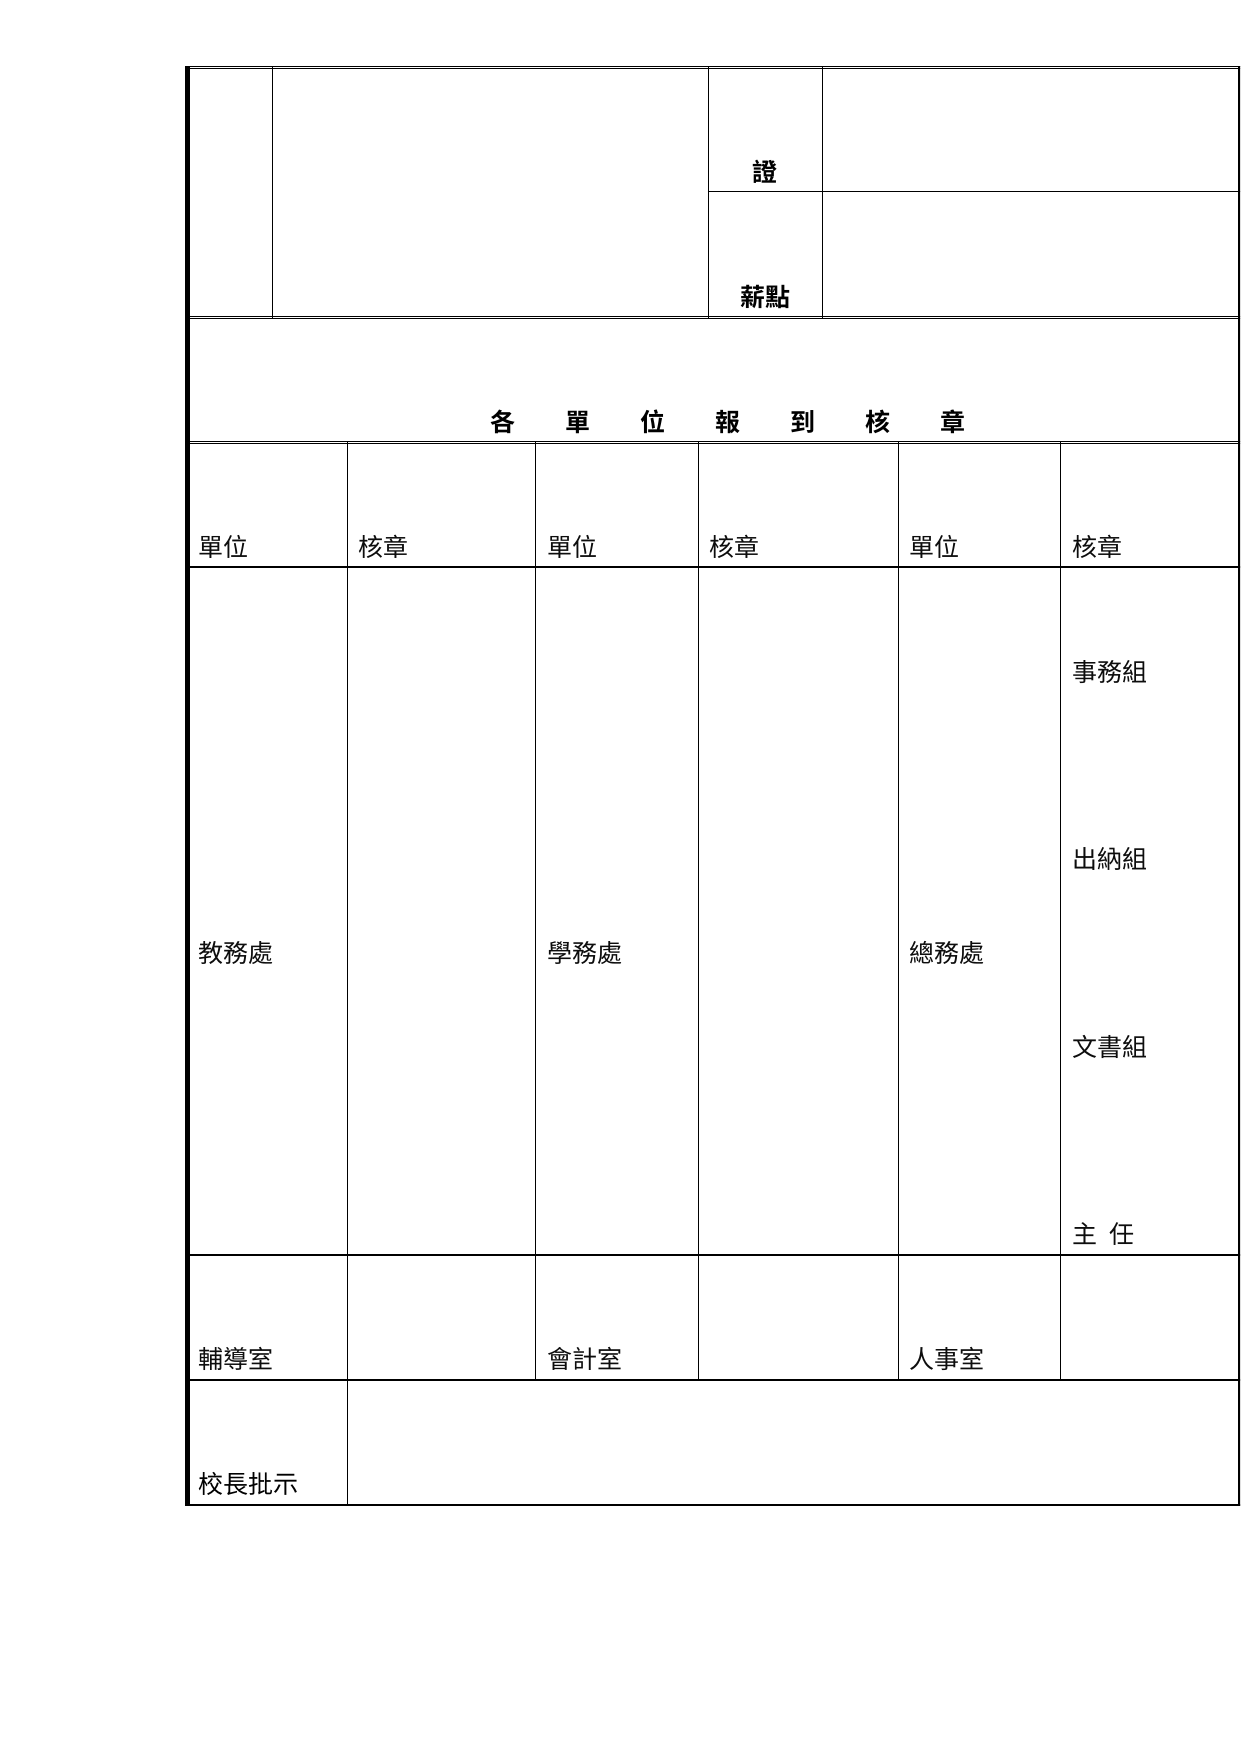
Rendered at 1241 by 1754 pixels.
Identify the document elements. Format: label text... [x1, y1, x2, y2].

table_cell 學務處 [536, 568, 698, 1254]
table_cell [348, 1381, 1238, 1504]
table_cell 各 單 位 報 到 核 章 [190, 319, 1238, 441]
table_cell [823, 69, 1238, 191]
table_cell 校長批示 [190, 1381, 347, 1504]
table_cell [699, 568, 898, 1254]
table_cell 單位 [899, 444, 1060, 566]
table_cell 核章 [1061, 444, 1238, 566]
table_cell 單位 [190, 444, 347, 566]
table_cell [348, 1256, 535, 1379]
table_cell [1061, 1256, 1238, 1379]
table_cell 教務處 [190, 568, 347, 1254]
table_cell 人事室 [899, 1256, 1060, 1379]
table_cell 總務處 [899, 568, 1060, 1254]
table_cell 單位 [536, 444, 698, 566]
table_cell [823, 192, 1238, 316]
table_cell [190, 69, 272, 316]
table_cell 證 [709, 69, 822, 191]
table_cell [348, 568, 535, 1254]
table_cell 薪點 [709, 192, 822, 316]
table_cell 會計室 [536, 1256, 698, 1379]
table_cell 事務組 出納組 文書組 主 任 [1061, 568, 1238, 1254]
table_cell [273, 69, 708, 316]
table_cell 輔導室 [190, 1256, 347, 1379]
table_cell 核章 [348, 444, 535, 566]
table_cell 核章 [699, 444, 898, 566]
table_cell [699, 1256, 898, 1379]
